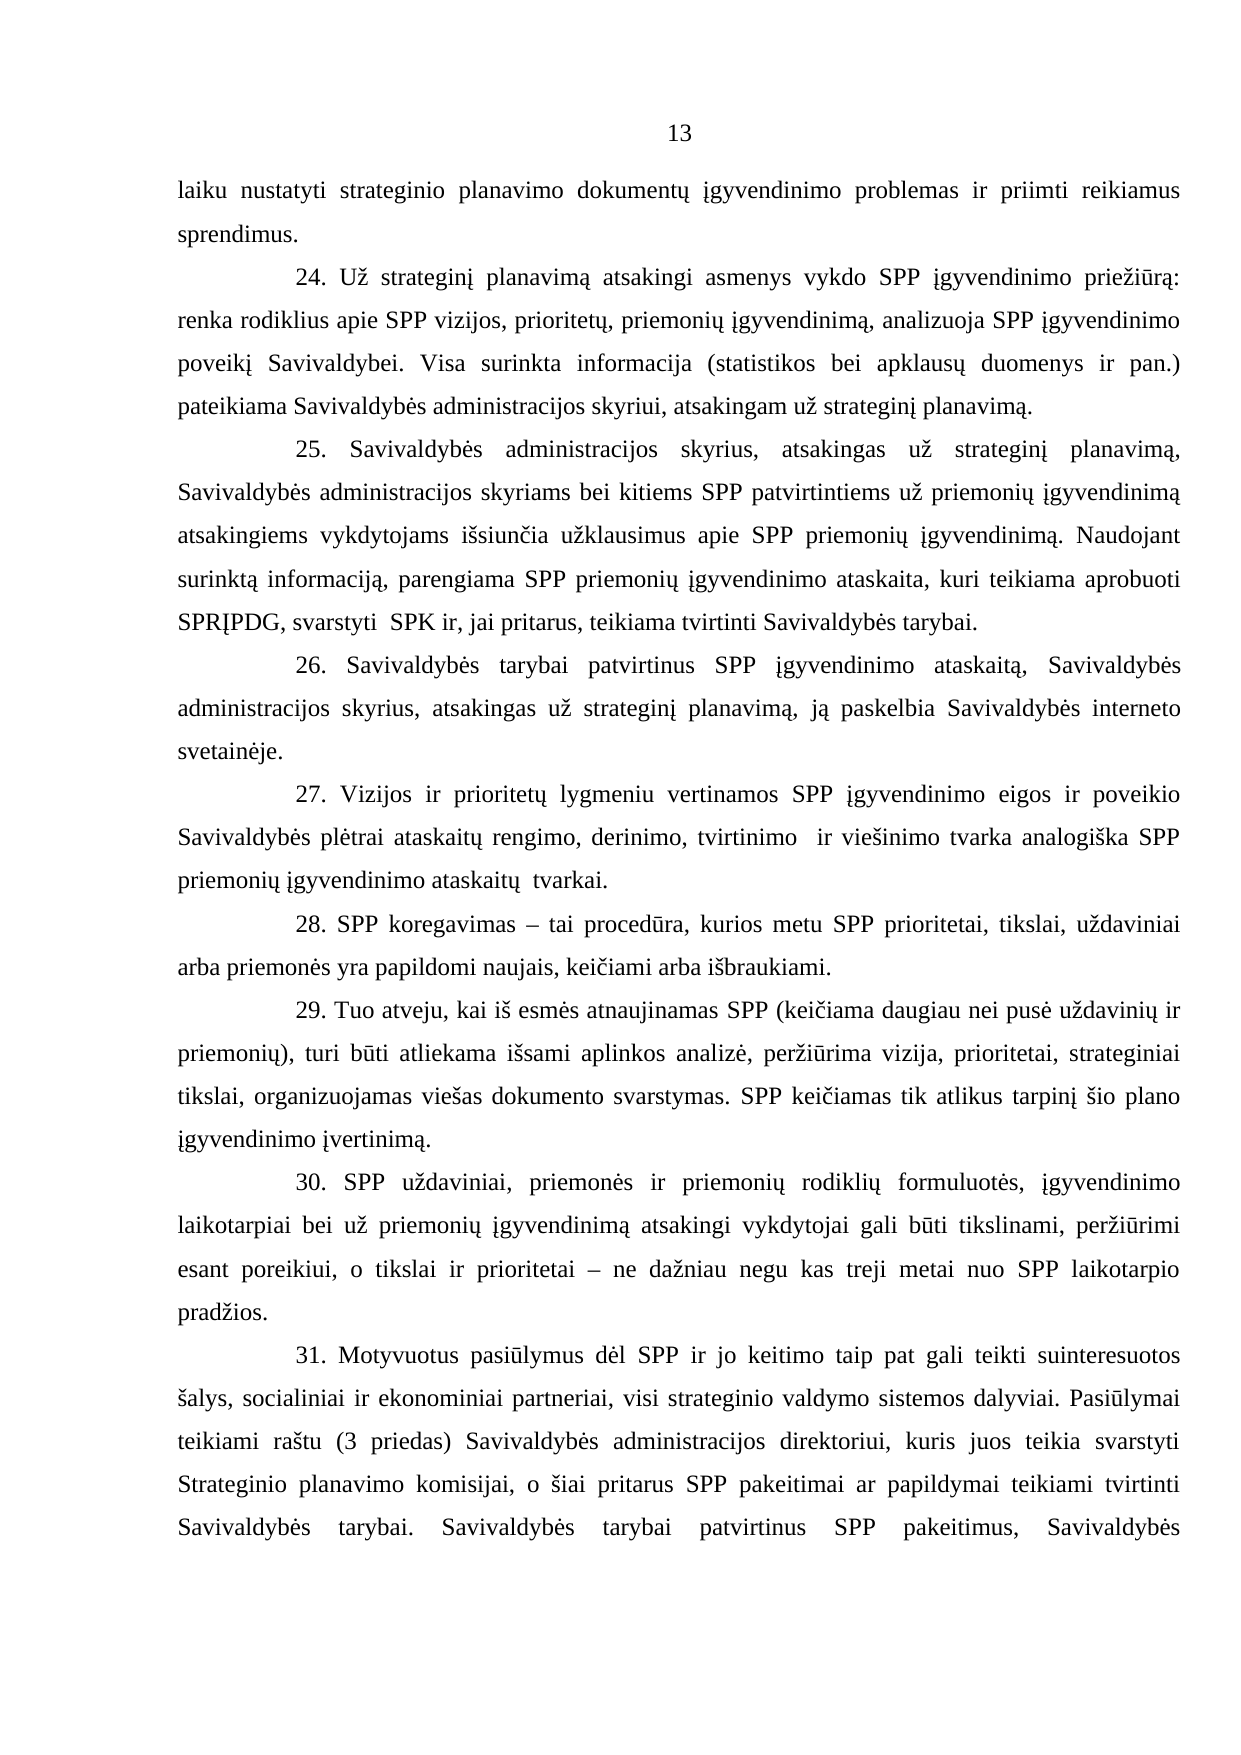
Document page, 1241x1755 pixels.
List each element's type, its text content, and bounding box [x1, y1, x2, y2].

text laiku nustatyti strateginio planavimo dokumentų įgyvendinimo problemas ir priimti reikiamus sprendimus. [177, 176, 1181, 247]
text 27. Vizijos ir prioritetų lygmeniu vertinamos SPP įgyvendinimo eigos ir poveikio Savivaldybės plėtrai ataskaitų rengimo, derinimo, tvirtinimo ir viešinimo tvarka analogiška SPP priemonių įgyvendinimo ataskaitų tvarkai. [177, 779, 1181, 894]
text 30. SPP uždaviniai, priemonės ir priemonių rodiklių formuluotės, įgyvendinimo laikotarpiai bei už priemonių įgyvendinimą atsakingi vykdytojai gali būti tikslinami, peržiūrimi esant poreikiui, o tikslai ir prioritetai – ne dažniau negu kas treji metai nuo SPP laikotarpio pradžios. [177, 1167, 1181, 1326]
text 28. SPP koregavimas – tai procedūra, kurios metu SPP prioritetai, tikslai, uždaviniai arba priemonės yra papildomi naujais, keičiami arba išbraukiami. [177, 909, 1181, 981]
text 26. Savivaldybės tarybai patvirtinus SPP įgyvendinimo ataskaitą, Savivaldybės administracijos skyrius, atsakingas už strateginį planavimą, ją paskelbia Savivaldybės interneto svetainėje. [177, 650, 1181, 765]
text 29. Tuo atveju, kai iš esmės atnaujinamas SPP (keičiama daugiau nei pusė uždavinių ir priemonių), turi būti atliekama išsami aplinkos analizė, peržiūrima vizija, prioritetai, strateginiai tikslai, organizuojamas viešas dokumento svarstymas. SPP keičiamas tik atlikus tarpinį šio plano įgyvendinimo įvertinimą. [177, 995, 1181, 1153]
text 31. Motyvuotus pasiūlymus dėl SPP ir jo keitimo taip pat gali teikti suinteresuotos šalys, socialiniai ir ekonominiai partneriai, visi strateginio valdymo sistemos dalyviai. Pasiūlymai teikiami raštu (3 priedas) Savivaldybės administracijos direktoriui, kuris juos teikia svarstyti Strateginio planavimo komisijai, o šiai pritarus SPP pakeitimai ar papildymai teikiami tvirtinti Savivaldybės tarybai. Savivaldybės tarybai patvirtinus SPP pakeitimus, Savivaldybės [177, 1340, 1181, 1541]
text 25. Savivaldybės administracijos skyrius, atsakingas už strateginį planavimą, Savivaldybės administracijos skyriams bei kitiems SPP patvirtintiems už priemonių įgyvendinimą atsakingiems vykdytojams išsiunčia užklausimus apie SPP priemonių įgyvendinimą. Naudojant surinktą informaciją, parengiama SPP priemonių įgyvendinimo ataskaita, kuri teikiama aprobuoti SPRĮPDG, svarstyti SPK ir, jai pritarus, teikiama tvirtinti Savivaldybės tarybai. [177, 434, 1181, 636]
text 24. Už strateginį planavimą atsakingi asmenys vykdo SPP įgyvendinimo priežiūrą: renka rodiklius apie SPP vizijos, prioritetų, priemonių įgyvendinimą, analizuoja SPP įgyvendinimo poveikį Savivaldybei. Visa surinkta informacija (statistikos bei apklausų duomenys ir pan.) pateikiama Savivaldybės administracijos skyriui, atsakingam už strateginį planavimą. [177, 262, 1181, 420]
